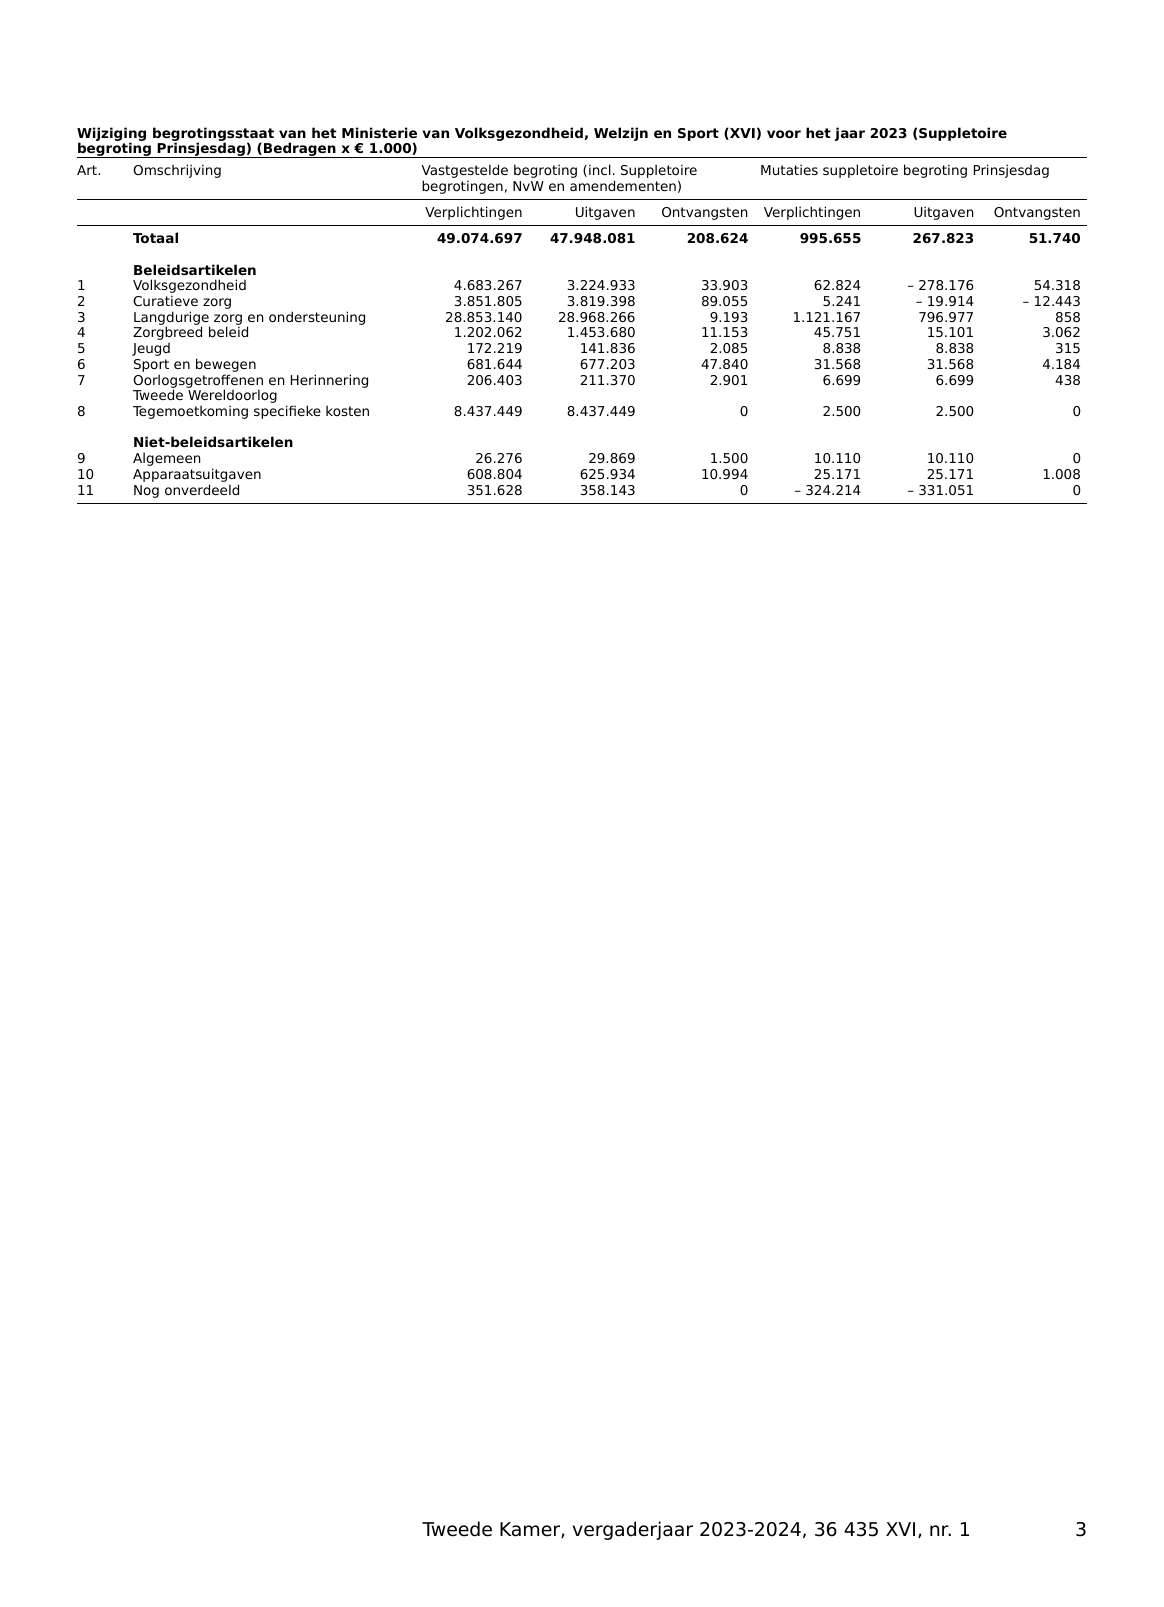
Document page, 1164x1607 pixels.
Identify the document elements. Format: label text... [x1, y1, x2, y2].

table_cell 351.628 [415, 483, 528, 503]
table_cell [415, 247, 528, 262]
table_cell [528, 247, 641, 262]
table_cell 31.568 [867, 357, 980, 372]
table_cell Jeugd [127, 341, 415, 357]
table_cell 11 [77, 483, 127, 503]
table_cell [77, 247, 127, 262]
table_cell Verplichtingen [754, 200, 867, 225]
table_cell 33.903 [641, 278, 754, 294]
table_cell 995.655 [754, 226, 867, 247]
table_cell [127, 200, 415, 225]
table_cell 62.824 [754, 278, 867, 294]
table_cell Vastgestelde begroting (incl. Suppletoire begrotingen, NvW en amendementen) [415, 158, 754, 199]
table_cell 608.804 [415, 467, 528, 482]
table_cell 211.370 [528, 373, 641, 404]
table_cell 172.219 [415, 341, 528, 357]
table_cell Algemeen [127, 451, 415, 467]
table_cell 9.193 [641, 310, 754, 325]
table_cell Uitgaven [867, 200, 980, 225]
table_cell Verplichtingen [415, 200, 528, 225]
table_cell 8.437.449 [415, 404, 528, 419]
table_cell 625.934 [528, 467, 641, 482]
table_cell [77, 200, 127, 225]
table_cell 6.699 [754, 373, 867, 404]
table_cell [77, 262, 127, 278]
table_cell 47.840 [641, 357, 754, 372]
table_cell Ontvangsten [641, 200, 754, 225]
table_cell 9 [77, 451, 127, 467]
table_cell 267.823 [867, 226, 980, 247]
table_cell 49.074.697 [415, 226, 528, 247]
table_cell 3.851.805 [415, 294, 528, 309]
table_cell 1.121.167 [754, 310, 867, 325]
table_cell [641, 262, 754, 278]
table_cell [77, 435, 127, 451]
table_cell 858 [980, 310, 1087, 325]
table_cell [867, 247, 980, 262]
table_cell 47.948.081 [528, 226, 641, 247]
table_cell Nog onverdeeld [127, 483, 415, 503]
table_cell [415, 420, 528, 435]
table_cell 2.500 [754, 404, 867, 419]
table_cell 315 [980, 341, 1087, 357]
table_cell Beleidsartikelen [127, 262, 415, 278]
table_cell [980, 247, 1087, 262]
table_cell [415, 262, 528, 278]
table_cell [415, 435, 528, 451]
table_cell [980, 262, 1087, 278]
table_cell 3 [77, 310, 127, 325]
table_cell 4.184 [980, 357, 1087, 372]
table_cell 4.683.267 [415, 278, 528, 294]
table_cell 141.836 [528, 341, 641, 357]
table_cell [641, 247, 754, 262]
table_cell [127, 420, 415, 435]
table_cell 8.437.449 [528, 404, 641, 419]
table_cell Art. [77, 158, 127, 199]
table_cell [754, 435, 867, 451]
table_cell 3.819.398 [528, 294, 641, 309]
table_cell 11.153 [641, 325, 754, 341]
table_cell [77, 420, 127, 435]
table_cell 1 [77, 278, 127, 294]
table_cell 2 [77, 294, 127, 309]
table_cell Tegemoetkoming specifieke kosten [127, 404, 415, 419]
table_cell 26.276 [415, 451, 528, 467]
table_cell 8.838 [867, 341, 980, 357]
table_cell 2.901 [641, 373, 754, 404]
table_cell 28.968.266 [528, 310, 641, 325]
table_cell 5.241 [754, 294, 867, 309]
table_cell 208.624 [641, 226, 754, 247]
table_cell 358.143 [528, 483, 641, 503]
table_cell Mutaties suppletoire begroting Prinsjesdag [754, 158, 1087, 199]
table_cell [754, 420, 867, 435]
table_cell Volksgezondheid [127, 278, 415, 294]
table_cell – 331.051 [867, 483, 980, 503]
table_cell 10.994 [641, 467, 754, 482]
table_cell 51.740 [980, 226, 1087, 247]
table_cell 0 [641, 404, 754, 419]
table_cell 6.699 [867, 373, 980, 404]
table_cell [754, 247, 867, 262]
table_cell Curatieve zorg [127, 294, 415, 309]
table_cell 10.110 [867, 451, 980, 467]
table_cell – 278.176 [867, 278, 980, 294]
table_cell [528, 262, 641, 278]
table_cell 3.062 [980, 325, 1087, 341]
table_cell [127, 247, 415, 262]
table_cell Apparaatsuitgaven [127, 467, 415, 482]
table_cell 25.171 [754, 467, 867, 482]
table_cell [980, 420, 1087, 435]
table_cell Omschrijving [127, 158, 415, 199]
table_cell 29.869 [528, 451, 641, 467]
table_cell Zorgbreed beleid [127, 325, 415, 341]
table_cell 10 [77, 467, 127, 482]
table_cell 1.008 [980, 467, 1087, 482]
table_cell 681.644 [415, 357, 528, 372]
table_cell 206.403 [415, 373, 528, 404]
table_cell – 324.214 [754, 483, 867, 503]
table_cell 4 [77, 325, 127, 341]
table_cell 0 [980, 483, 1087, 503]
table_cell [754, 262, 867, 278]
table_cell 2.500 [867, 404, 980, 419]
table_cell 0 [980, 404, 1087, 419]
table_cell 5 [77, 341, 127, 357]
table_cell [641, 420, 754, 435]
table_cell [528, 435, 641, 451]
table_cell Ontvangsten [980, 200, 1087, 225]
table_cell 796.977 [867, 310, 980, 325]
table_cell [980, 435, 1087, 451]
table_cell 28.853.140 [415, 310, 528, 325]
table_cell Langdurige zorg en ondersteuning [127, 310, 415, 325]
table_cell 1.202.062 [415, 325, 528, 341]
table_cell [867, 262, 980, 278]
table_cell 438 [980, 373, 1087, 404]
table_header Wijziging begrotingsstaat van het Ministerie van Volksgezondheid, Welzijn en Sport (XVI) voor het jaar 2023 (Suppletoire begroting Prinsjesdag) (Bedragen x € 1.000) [77, 126, 1087, 157]
table_cell 31.568 [754, 357, 867, 372]
table_cell 0 [980, 451, 1087, 467]
table_cell 6 [77, 357, 127, 372]
table_cell Niet-beleidsartikelen [127, 435, 415, 451]
table_cell 1.453.680 [528, 325, 641, 341]
table_cell 10.110 [754, 451, 867, 467]
table_cell 54.318 [980, 278, 1087, 294]
table_cell 25.171 [867, 467, 980, 482]
table_cell 677.203 [528, 357, 641, 372]
table_cell 45.751 [754, 325, 867, 341]
table_cell – 19.914 [867, 294, 980, 309]
table_cell Uitgaven [528, 200, 641, 225]
table_cell Totaal [127, 226, 415, 247]
table_cell 2.085 [641, 341, 754, 357]
table_cell 8.838 [754, 341, 867, 357]
table_cell [867, 435, 980, 451]
table_cell 7 [77, 373, 127, 404]
table_cell 89.055 [641, 294, 754, 309]
table_cell [77, 226, 127, 247]
table_cell 8 [77, 404, 127, 419]
table_cell – 12.443 [980, 294, 1087, 309]
table_cell 15.101 [867, 325, 980, 341]
table_cell 0 [641, 483, 754, 503]
table_cell [528, 420, 641, 435]
table_cell [641, 435, 754, 451]
table_cell [867, 420, 980, 435]
table_cell Sport en bewegen [127, 357, 415, 372]
table_cell 1.500 [641, 451, 754, 467]
table_cell Oorlogsgetroffenen en Herinnering Tweede Wereldoorlog [127, 373, 415, 404]
table_cell 3.224.933 [528, 278, 641, 294]
